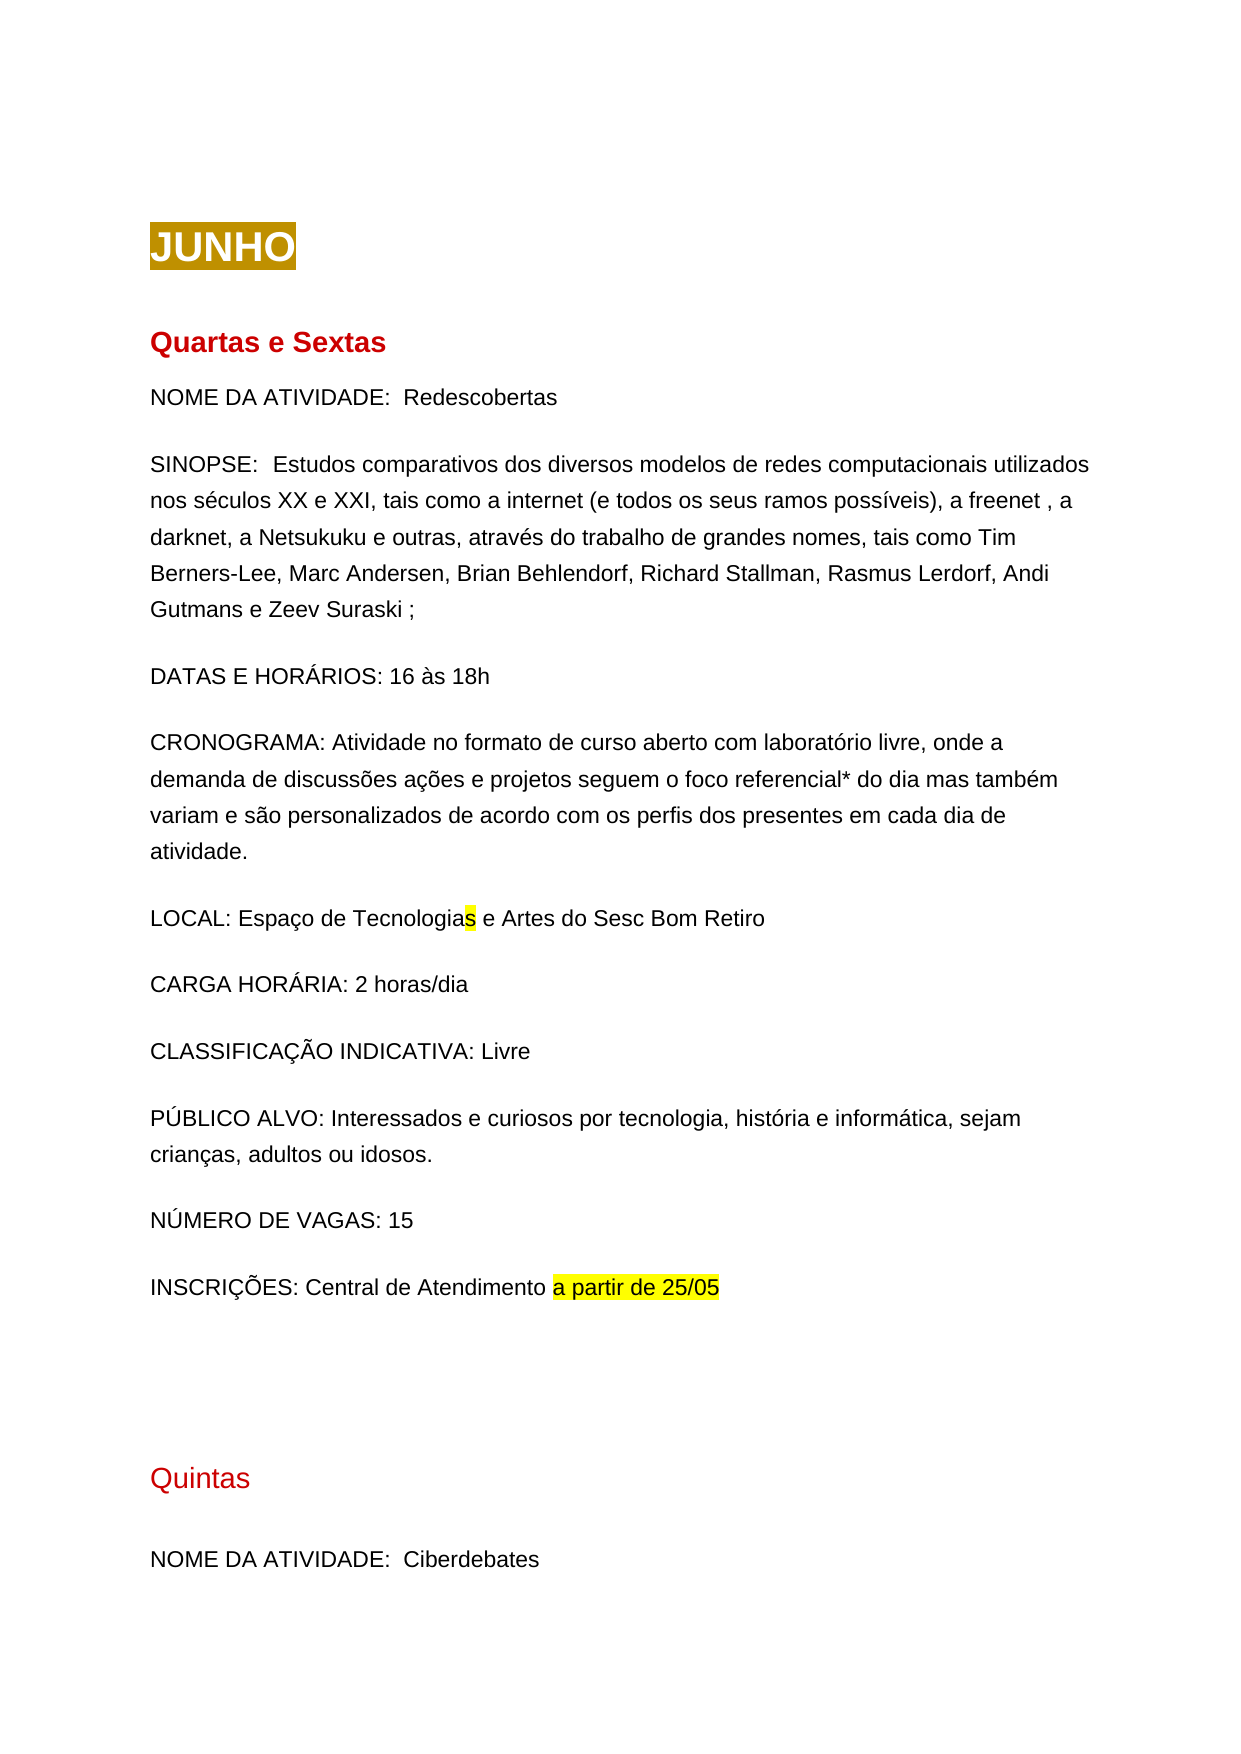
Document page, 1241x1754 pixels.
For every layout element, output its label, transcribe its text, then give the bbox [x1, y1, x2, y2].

text CLASSIFICAÇÃO INDICATIVA: Livre [150, 1038, 1090, 1064]
subtitle JUNHO [150, 222, 1090, 270]
text CARGA HORÁRIA: 2 horas/dia [150, 971, 1090, 998]
text INSCRIÇÕES: Central de Atendimento a partir de 25/05 [150, 1274, 1090, 1300]
text NÚMERO DE VAGAS: 15 [150, 1207, 1090, 1234]
text SINOPSE: Estudos comparativos dos diversos modelos de redes computacionais utilizados nos séculos XX e XXI, tais como a internet (e todos os seus ramos possíveis), a freenet , a darknet, a Netsukuku e outras, através do trabalho de grandes nomes, tais como Tim Berners-Lee, Marc Andersen, Brian Behlendorf, Richard Stallman, Rasmus Lerdorf, Andi Gutmans e Zeev Suraski ; [150, 451, 1090, 622]
text NOME DA ATIVIDADE: Redescobertas [150, 384, 1090, 411]
text NOME DA ATIVIDADE: Ciberdebates [150, 1546, 1090, 1573]
text CRONOGRAMA: Atividade no formato de curso aberto com laboratório livre, onde a demanda de discussões ações e projetos seguem o foco referencial* do dia mas também variam e são personalizados de acordo com os perfis dos presentes em cada dia de atividade. [150, 729, 1090, 865]
text Quintas [150, 1461, 1090, 1495]
text DATAS E HORÁRIOS: 16 às 18h [150, 663, 1090, 689]
text LOCAL: Espaço de Tecnologias e Artes do Sesc Bom Retiro [150, 905, 1090, 931]
subtitle Quartas e Sextas [150, 325, 1090, 359]
text PÚBLICO ALVO: Interessados e curiosos por tecnologia, história e informática, sejam crianças, adultos ou idosos. [150, 1104, 1090, 1167]
